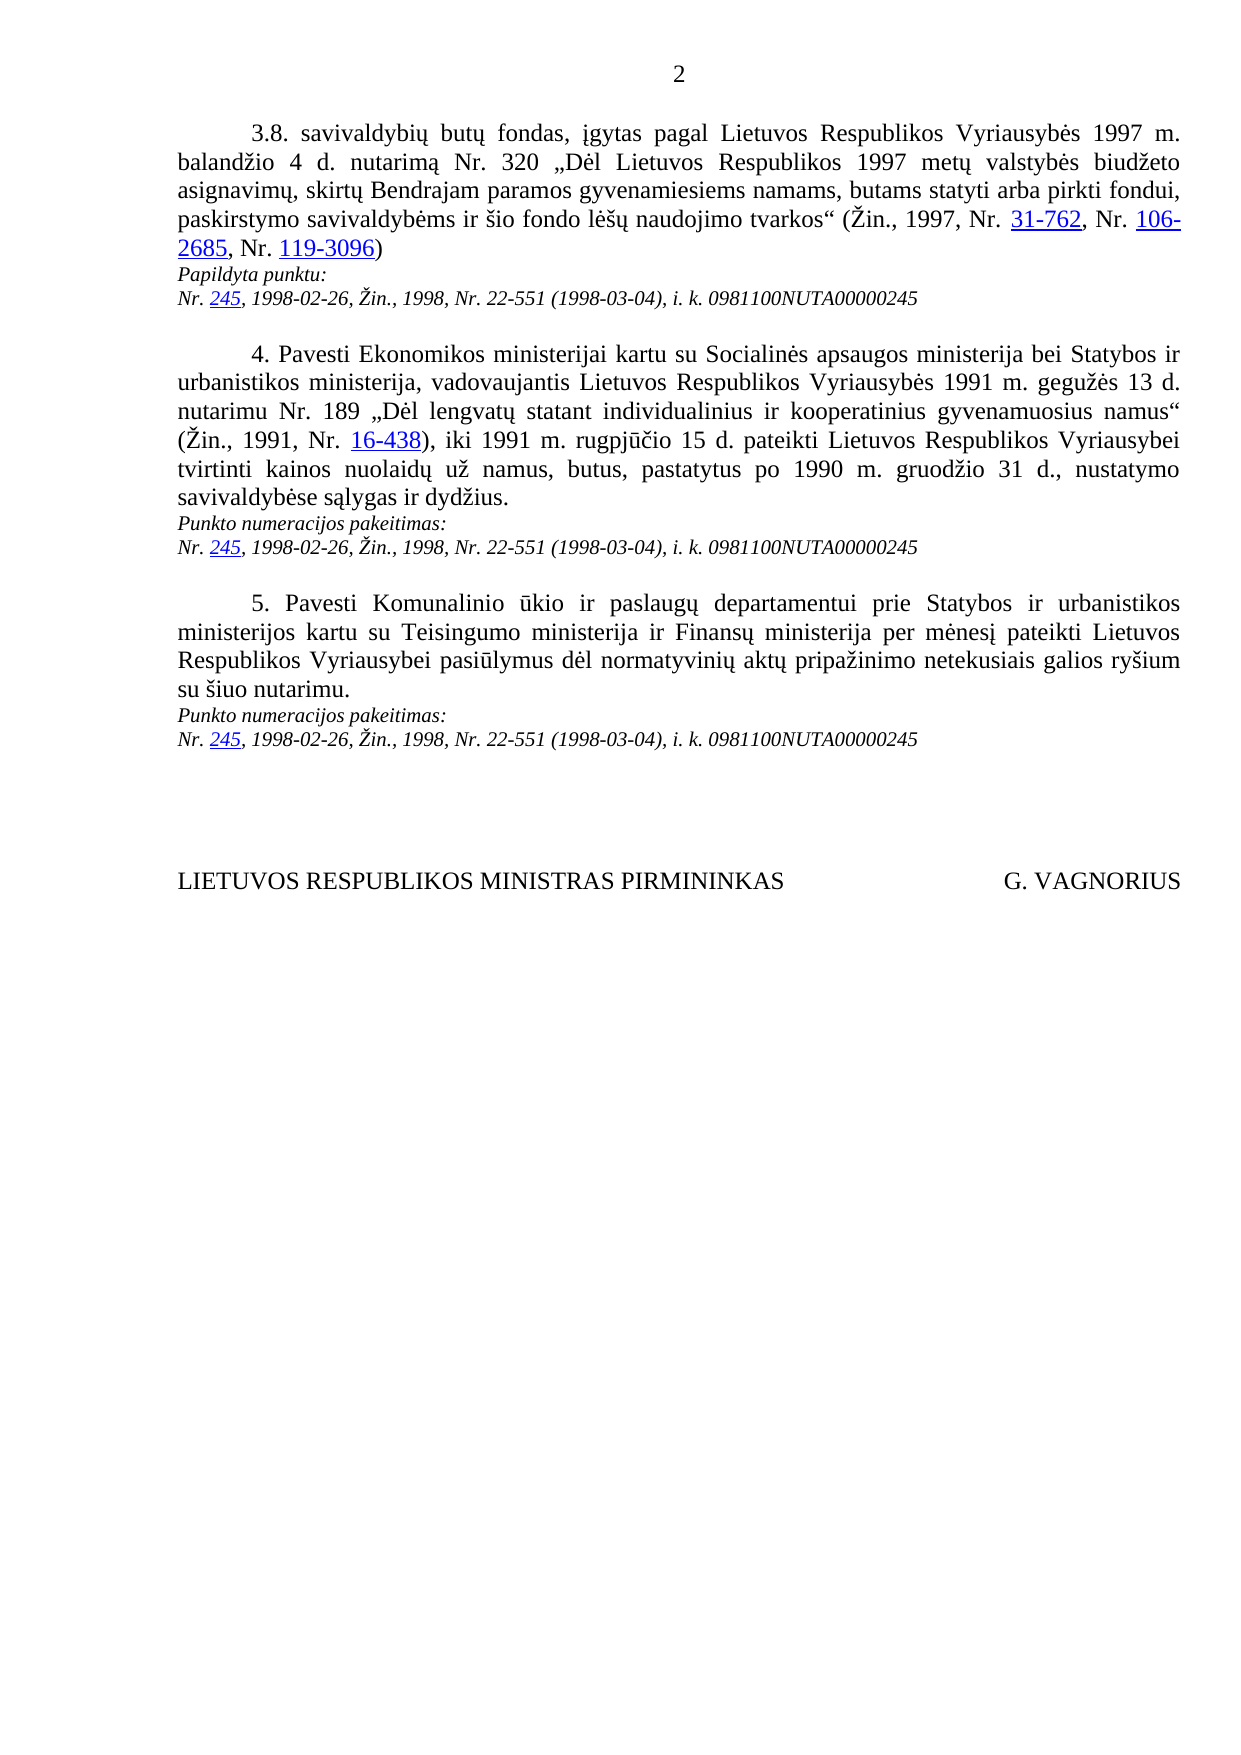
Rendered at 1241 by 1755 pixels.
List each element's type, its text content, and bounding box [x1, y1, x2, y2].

text 3.8. savivaldybių butų fondas, įgytas pagal Lietuvos Respublikos Vyriausybės 1997 m. balandžio 4 d. nutarimą Nr. 320 „Dėl Lietuvos Respublikos 1997 metų valstybės biudžeto asignavimų, skirtų Bendrajam paramos gyvenamiesiems namams, butams statyti arba pirkti fondui, paskirstymo savivaldybėms ir šio fondo lėšų naudojimo tvarkos“ (Žin., 1997, Nr. 31-762, Nr. 106-2685, Nr. 119-3096) [177, 118, 1181, 262]
text Punkto numeracijos pakeitimas: [177, 703, 1181, 727]
text Papildyta punktu: [177, 262, 1181, 286]
text Nr. 245, 1998-02-26, Žin., 1998, Nr. 22-551 (1998-03-04), i. k. 0981100NUTA00000245 [177, 535, 1181, 559]
text Nr. 245, 1998-02-26, Žin., 1998, Nr. 22-551 (1998-03-04), i. k. 0981100NUTA00000245 [177, 286, 1181, 310]
text Nr. 245, 1998-02-26, Žin., 1998, Nr. 22-551 (1998-03-04), i. k. 0981100NUTA00000245 [177, 727, 1181, 751]
text Punkto numeracijos pakeitimas: [177, 511, 1181, 535]
text 4. Pavesti Ekonomikos ministerijai kartu su Socialinės apsaugos ministerija bei Statybos ir urbanistikos ministerija, vadovaujantis Lietuvos Respublikos Vyriausybės 1991 m. gegužės 13 d. nutarimu Nr. 189 „Dėl lengvatų statant individualinius ir kooperatinius gyvenamuosius namus“ (Žin., 1991, Nr. 16-438), iki 1991 m. rugpjūčio 15 d. pateikti Lietuvos Respublikos Vyriausybei tvirtinti kainos nuolaidų už namus, butus, pastatytus po 1990 m. gruodžio 31 d., nustatymo savivaldybėse sąlygas ir dydžius. [177, 339, 1181, 511]
text LIETUVOS RESPUBLIKOS MINISTRAS PIRMININKAS G. VAGNORIUS [177, 866, 1181, 895]
text 5. Pavesti Komunalinio ūkio ir paslaugų departamentui prie Statybos ir urbanistikos ministerijos kartu su Teisingumo ministerija ir Finansų ministerija per mėnesį pateikti Lietuvos Respublikos Vyriausybei pasiūlymus dėl normatyvinių aktų pripažinimo netekusiais galios ryšium su šiuo nutarimu. [177, 588, 1181, 703]
